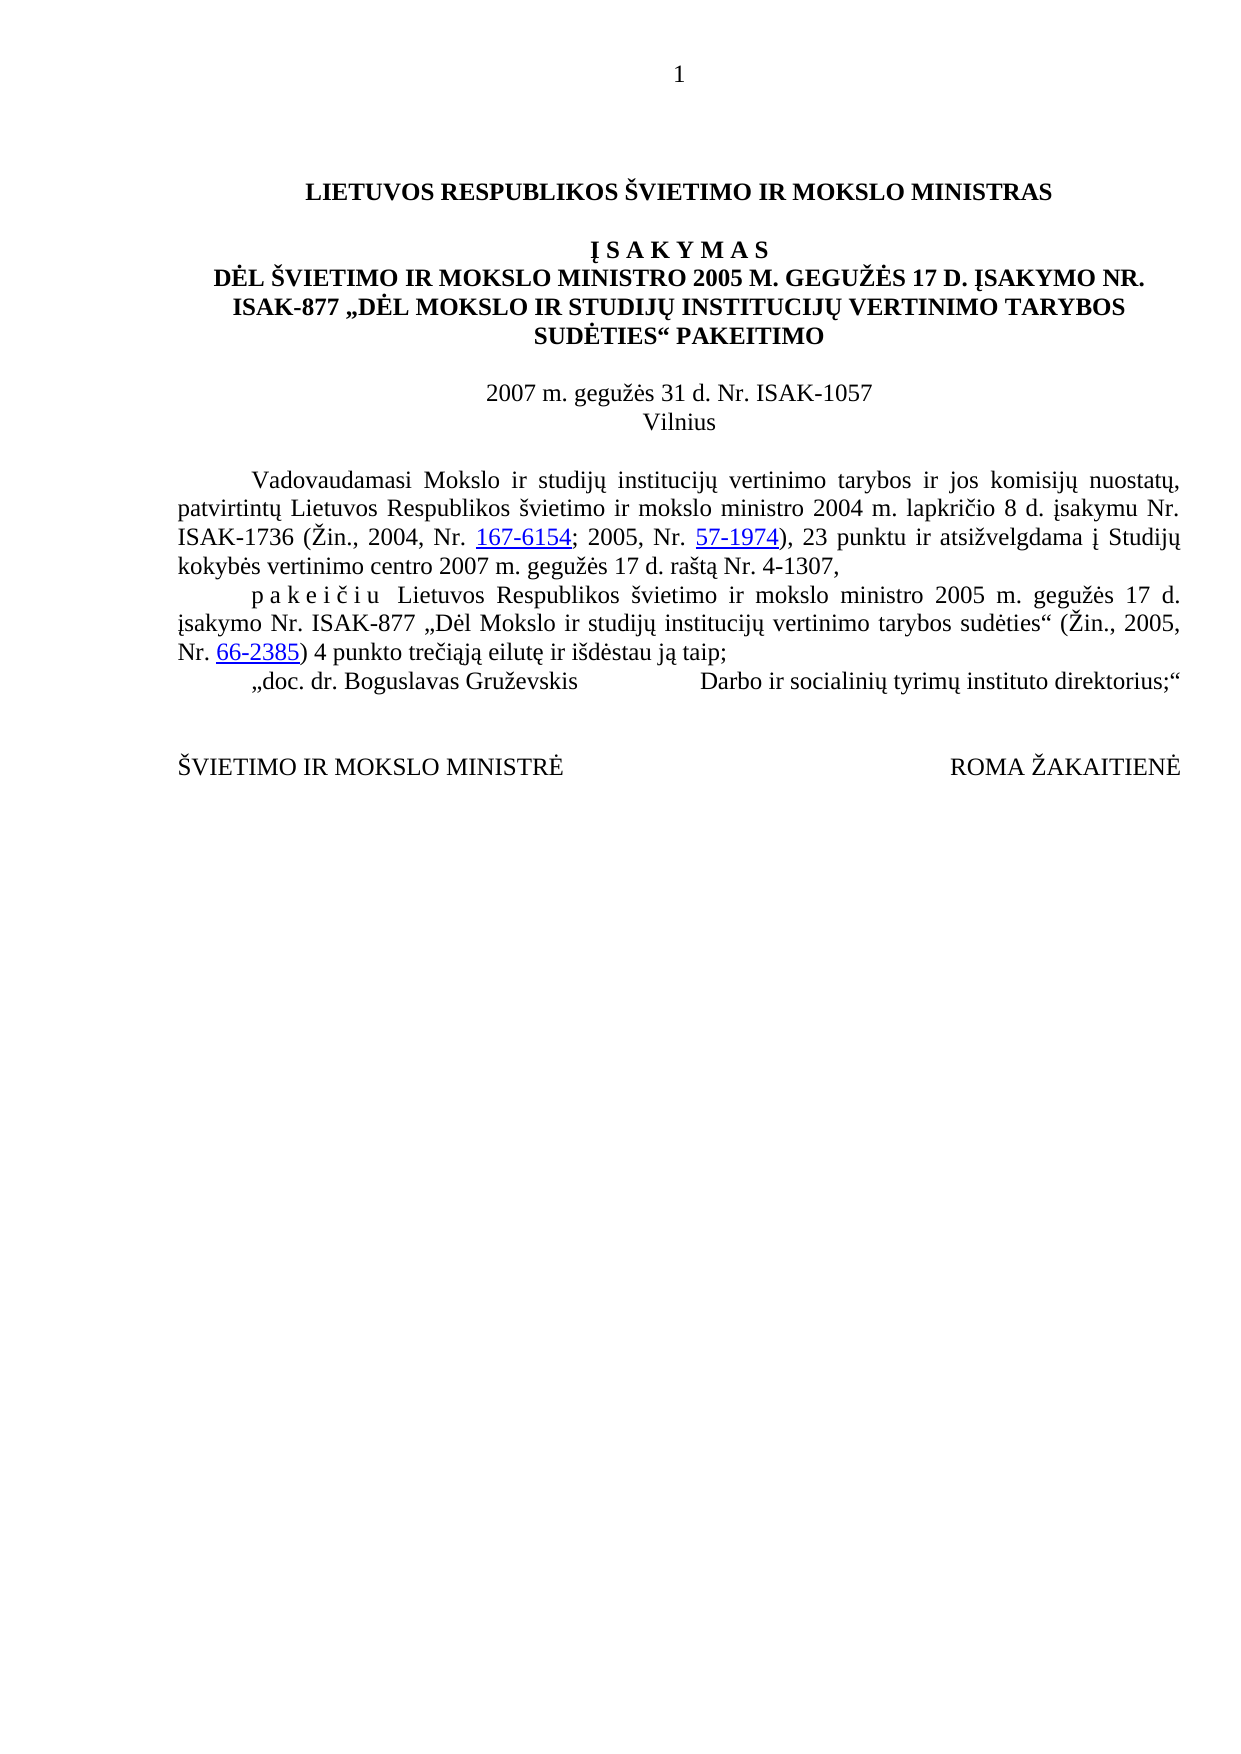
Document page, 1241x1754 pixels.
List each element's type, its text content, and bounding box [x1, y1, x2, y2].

text Vilnius [177, 407, 1181, 436]
text 2007 m. gegužės 31 d. Nr. ISAK-1057 [177, 378, 1181, 407]
text LIETUVOS RESPUBLIKOS ŠVIETIMO IR MOKSLO MINISTRAS [177, 177, 1181, 206]
text „doc. dr. Boguslavas Gruževskis Darbo ir socialinių tyrimų instituto direktorius;“ [177, 666, 1181, 695]
text DĖL ŠVIETIMO IR MOKSLO MINISTRO 2005 M. GEGUŽĖS 17 D. ĮSAKYMO NR. ISAK-877 „DĖL MOKSLO IR STUDIJŲ INSTITUCIJŲ VERTINIMO TARYBOS SUDĖTIES“ PAKEITIMO [177, 263, 1181, 350]
text Vadovaudamasi Mokslo ir studijų institucijų vertinimo tarybos ir jos komisijų nuostatų, patvirtintų Lietuvos Respublikos švietimo ir mokslo ministro 2004 m. lapkričio 8 d. įsakymu Nr. ISAK-1736 (Žin., 2004, Nr. 167-6154; 2005, Nr. 57-1974), 23 punktu ir atsižvelgdama į Studijų kokybės vertinimo centro 2007 m. gegužės 17 d. raštą Nr. 4-1307, [177, 465, 1181, 580]
text pakeičiu Lietuvos Respublikos švietimo ir mokslo ministro 2005 m. gegužės 17 d. įsakymo Nr. ISAK-877 „Dėl Mokslo ir studijų institucijų vertinimo tarybos sudėties“ (Žin., 2005, Nr. 66-2385) 4 punkto trečiąją eilutę ir išdėstau ją taip; [177, 580, 1181, 666]
text ŠVIETIMO IR MOKSLO MINISTRĖ ROMA ŽAKAITIENĖ [177, 752, 1181, 781]
text Į S A K Y M A S [177, 235, 1181, 263]
